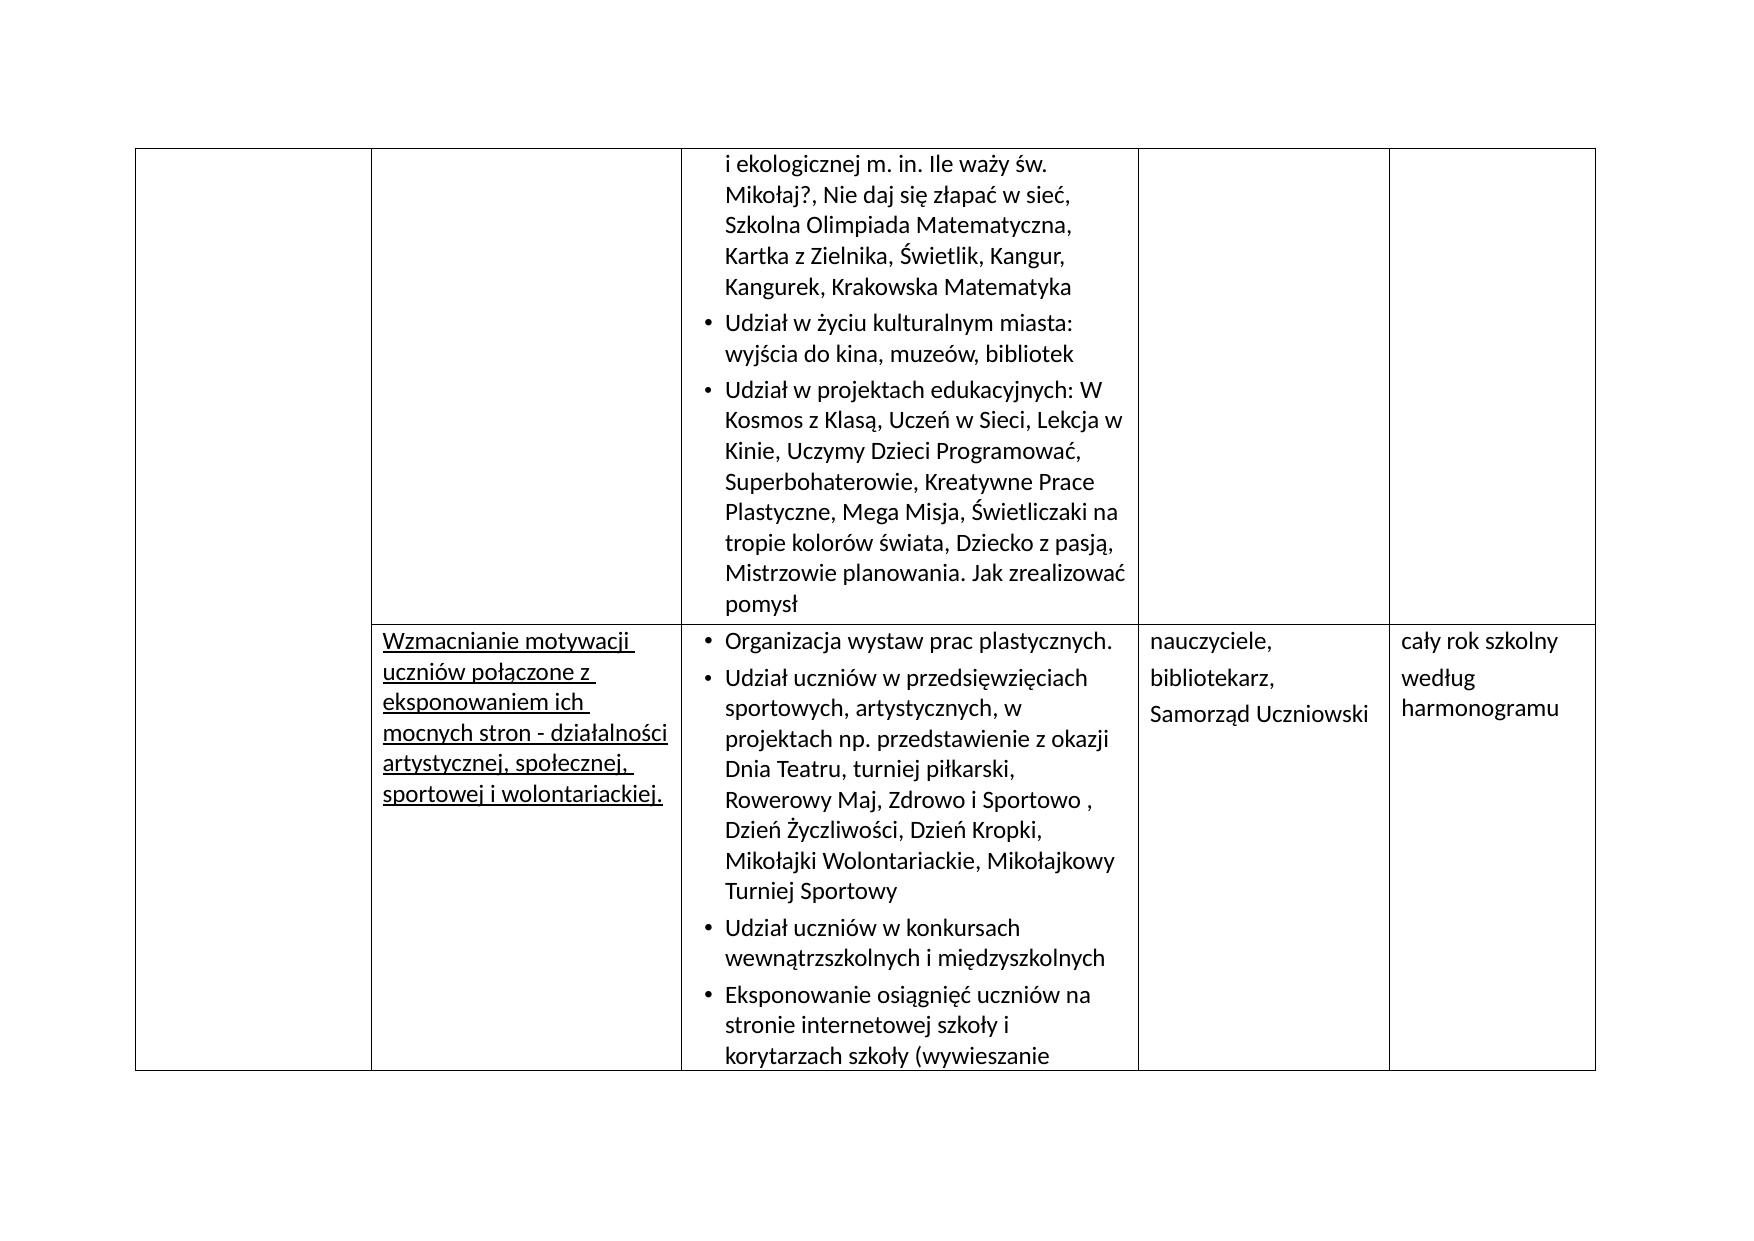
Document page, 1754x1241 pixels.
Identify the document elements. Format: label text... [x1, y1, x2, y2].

table_cell Organizacja wystaw prac plastycznych. Udział uczniów w przedsięwzięciach sportowych, artystycznych, w projektach np. przedstawienie z okazji Dnia Teatru, turniej piłkarski, Rowerowy Maj, Zdrowo i Sportowo , Dzień Życzliwości, Dzień Kropki, Mikołajki Wolontariackie, Mikołajkowy Turniej Sportowy Udział uczniów w konkursach wewnątrzszkolnych i międzyszkolnych Eksponowanie osiągnięć uczniów na stronie internetowej szkoły i korytarzach szkoły (wywieszanie [682, 625, 1138, 1070]
table_cell cały rok szkolny według harmonogramu [1390, 625, 1595, 1070]
table_cell [372, 149, 681, 624]
table_cell [1139, 149, 1389, 624]
table_cell [136, 149, 371, 1070]
table_cell nauczyciele, bibliotekarz, Samorząd Uczniowski [1139, 625, 1389, 1070]
table_cell [1390, 149, 1595, 624]
table_cell i ekologicznej m. in. Ile waży św. Mikołaj?, Nie daj się złapać w sieć, Szkolna Olimpiada Matematyczna, Kartka z Zielnika, Świetlik, Kangur, Kangurek, Krakowska Matematyka Udział w życiu kulturalnym miasta: wyjścia do kina, muzeów, bibliotek Udział w projektach edukacyjnych: W Kosmos z Klasą, Uczeń w Sieci, Lekcja w Kinie, Uczymy Dzieci Programować, Superbohaterowie, Kreatywne Prace Plastyczne, Mega Misja, Świetliczaki na tropie kolorów świata, Dziecko z pasją, Mistrzowie planowania. Jak zrealizować pomysł [682, 149, 1138, 624]
table_cell Wzmacnianie motywacji uczniów połączone z eksponowaniem ich mocnych stron - działalności artystycznej, społecznej, sportowej i wolontariackiej. [372, 625, 681, 1070]
